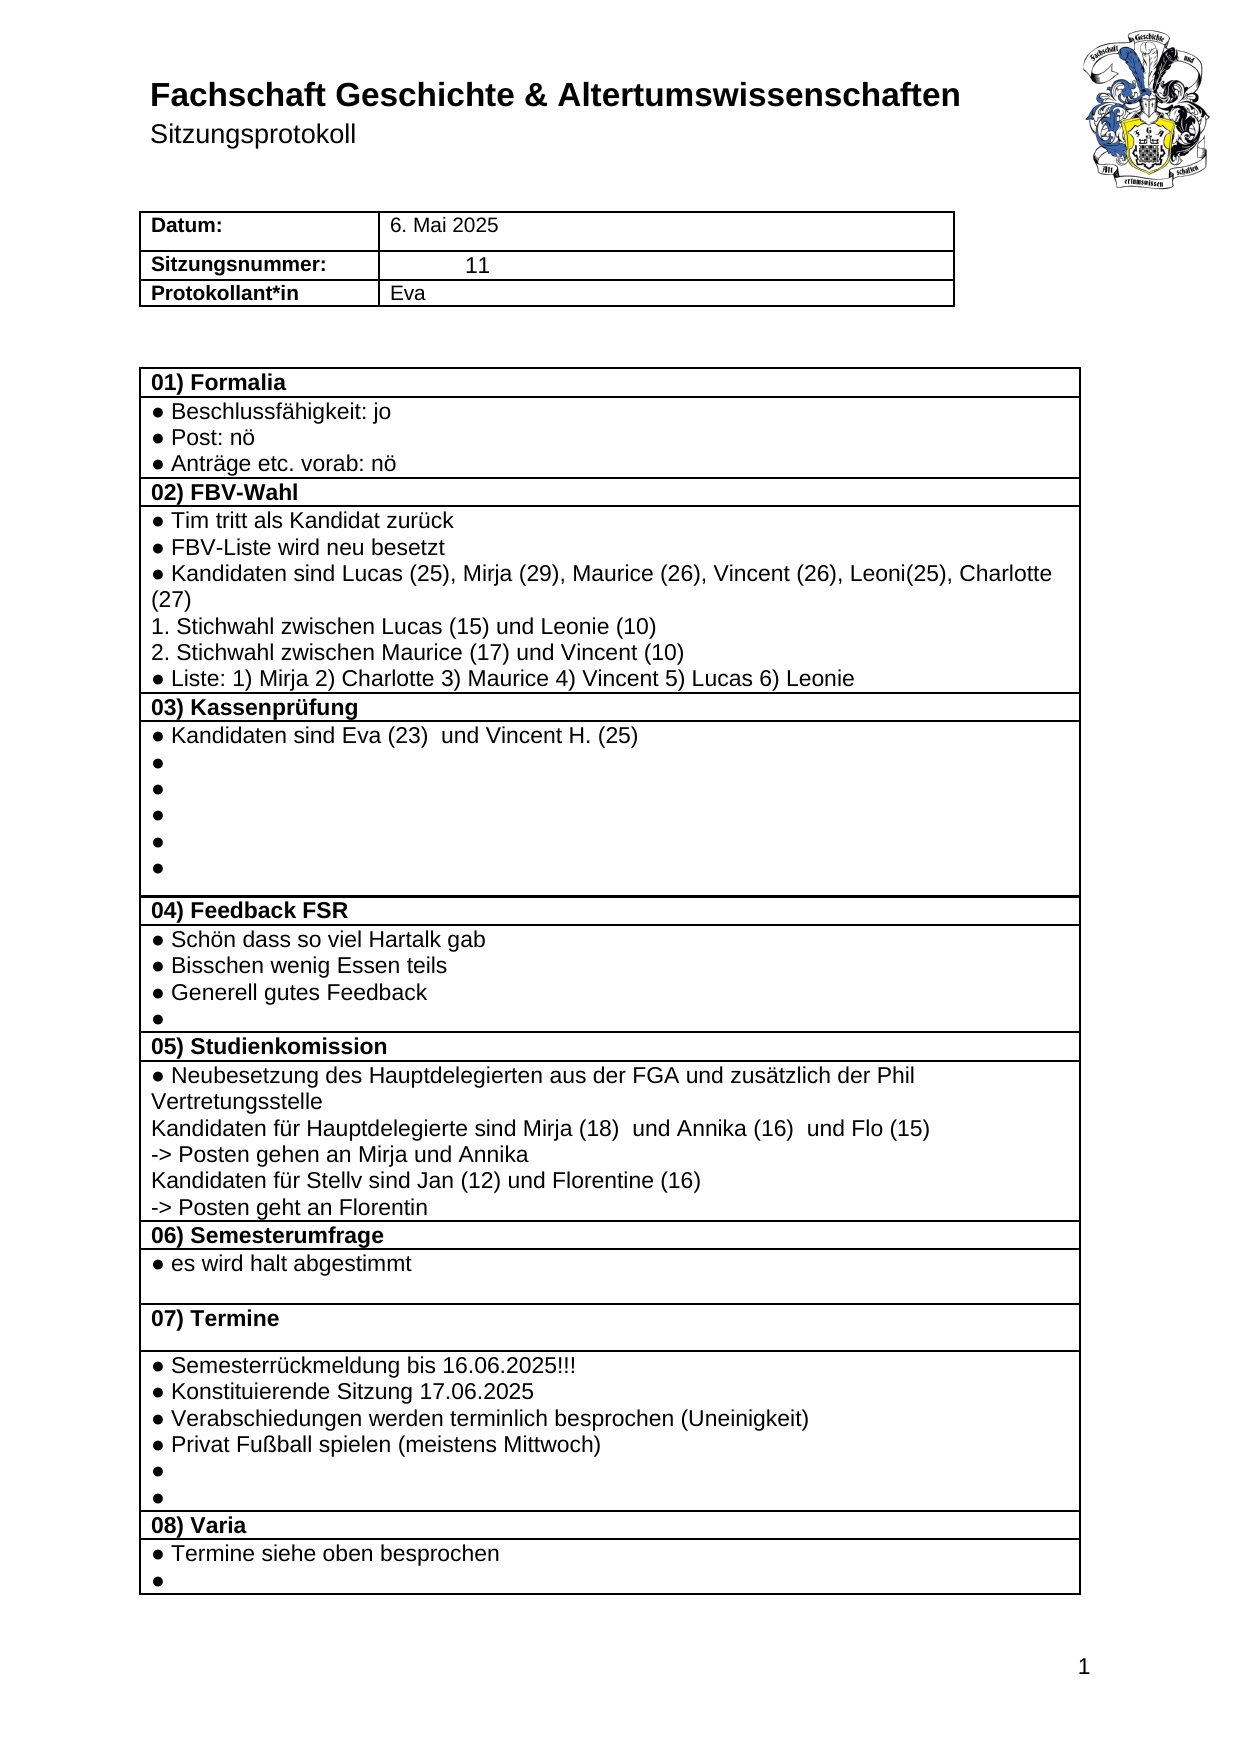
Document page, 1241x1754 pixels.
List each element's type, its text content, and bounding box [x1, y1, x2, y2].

table_cell 08) Varia [141, 1512, 1079, 1538]
table_header Datum: [141, 213, 378, 250]
table_header 6. Mai 2025 [380, 213, 953, 250]
table_cell Eva [380, 281, 953, 304]
table_cell ● Termine siehe oben besprochen ● [141, 1540, 1079, 1593]
table_cell ● Beschlussfähigkeit: jo ● Post: nö ● Anträge etc. vorab: nö [141, 398, 1079, 477]
table_cell 04) Feedback FSR [141, 898, 1079, 924]
table_cell ● Tim tritt als Kandidat zurück ● FBV-Liste wird neu besetzt ● Kandidaten sind Lucas (25), Mirja (29), Maurice (26), Vincent (26), Leoni(25), Charlotte (27) 1. Stichwahl zwischen Lucas (15) und Leonie (10) 2. Stichwahl zwischen Maurice (17) und Vincent (10) ● Liste: 1) Mirja 2) Charlotte 3) Maurice 4) Vincent 5) Lucas 6) Leonie [141, 507, 1079, 692]
table_cell Sitzungsnummer: [141, 252, 378, 278]
table_cell ● Semesterrückmeldung bis 16.06.2025!!! ● Konstituierende Sitzung 17.06.2025 ● Verabschiedungen werden terminlich besprochen (Uneinigkeit) ● Privat Fußball spielen (meistens Mittwoch) ● ● [141, 1352, 1079, 1510]
table_cell 11 [380, 252, 953, 278]
table_cell ● Neubesetzung des Hauptdelegierten aus der FGA und zusätzlich der Phil Vertretungsstelle Kandidaten für Hauptdelegierte sind Mirja (18) und Annika (16) und Flo (15) -> Posten gehen an Mirja und Annika Kandidaten für Stellv sind Jan (12) und Florentine (16) -> Posten geht an Florentin [141, 1062, 1079, 1220]
picture [1057, 18, 1238, 200]
table_cell ● Schön dass so viel Hartalk gab ● Bisschen wenig Essen teils ● Generell gutes Feedback ● [141, 926, 1079, 1031]
table_cell Protokollant*in [141, 281, 378, 304]
table_cell 05) Studienkomission [141, 1033, 1079, 1060]
table_header 01) Formalia [141, 369, 1079, 396]
table_cell 07) Termine [141, 1305, 1079, 1350]
table_cell ● Kandidaten sind Eva (23) und Vincent H. (25) ● ● ● ● ● [141, 722, 1079, 895]
table_cell 02) FBV-Wahl [141, 479, 1079, 505]
table_cell 03) Kassenprüfung [141, 694, 1079, 720]
table_cell ● es wird halt abgestimmt [141, 1250, 1079, 1303]
table_cell 06) Semesterumfrage [141, 1222, 1079, 1248]
